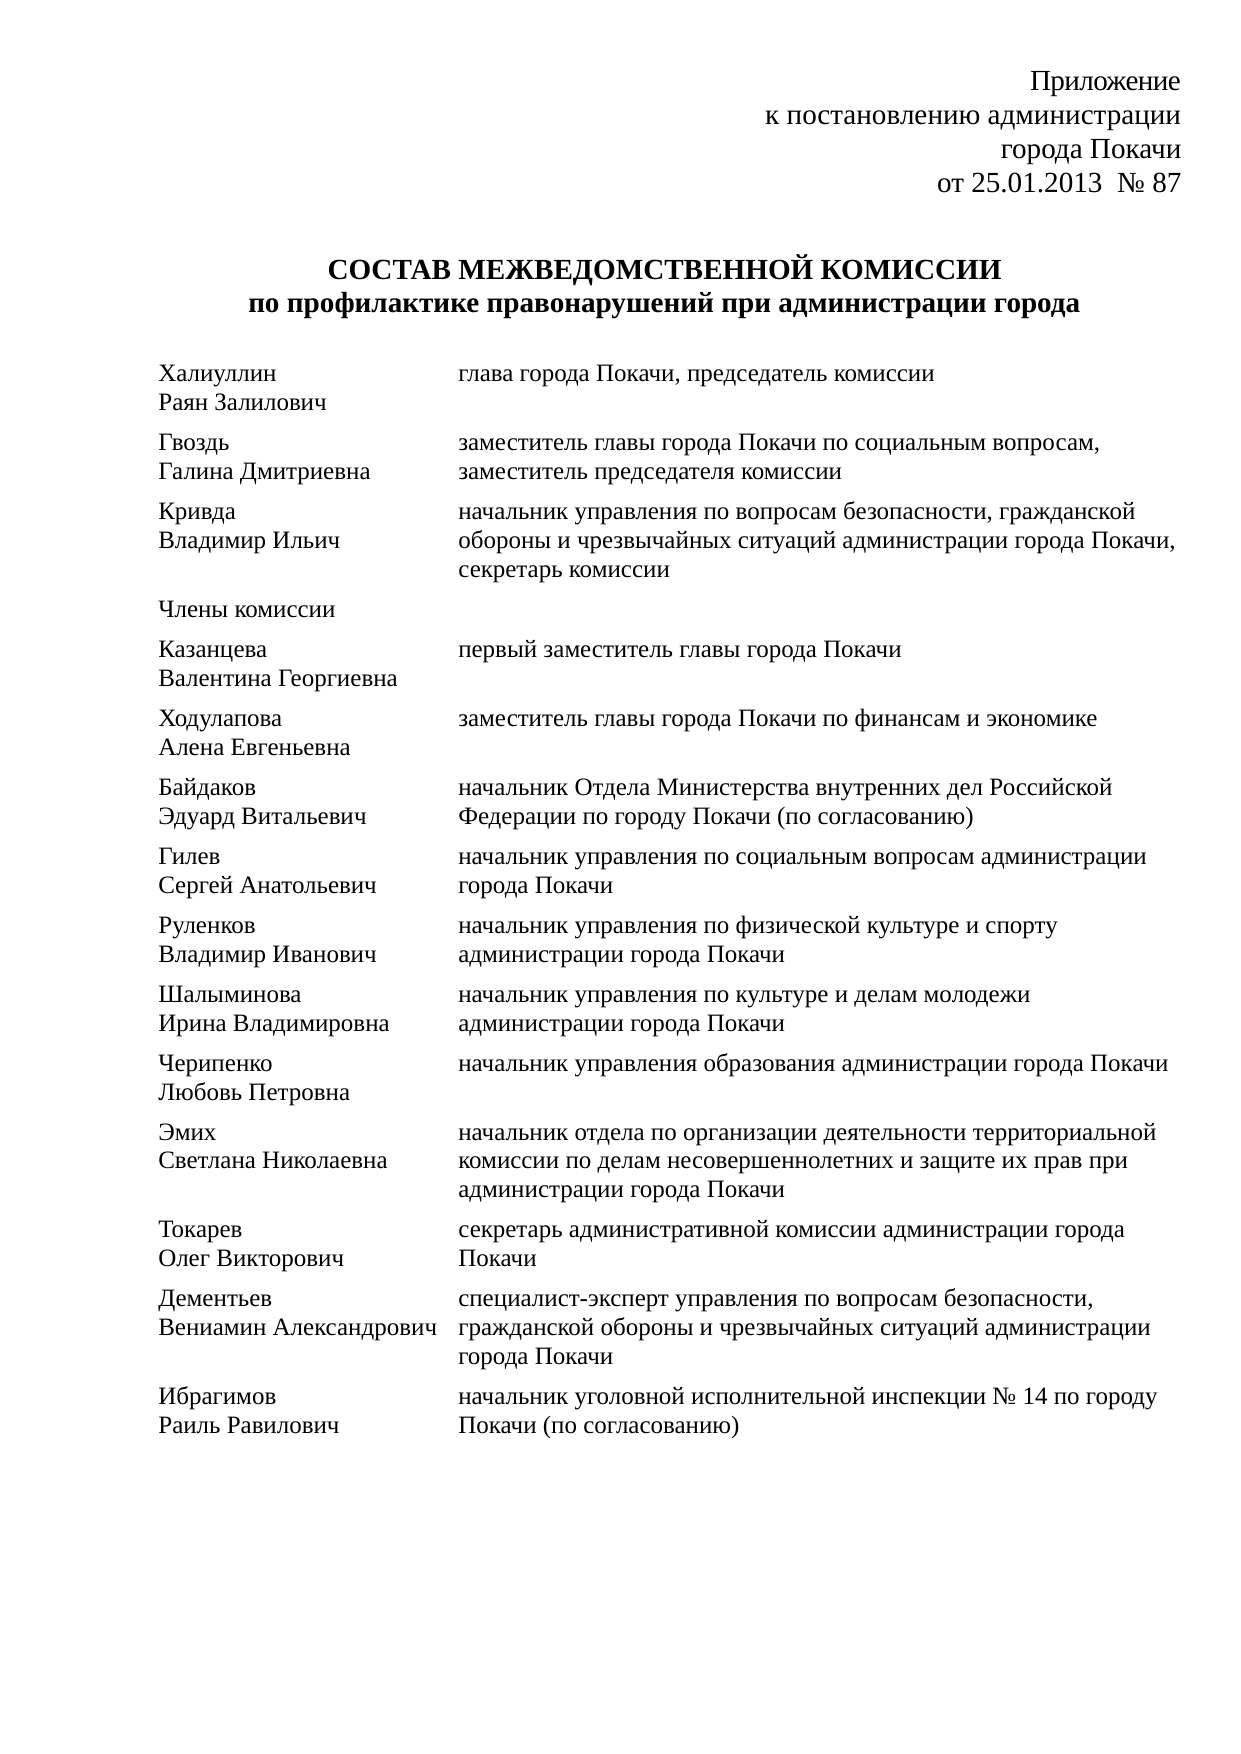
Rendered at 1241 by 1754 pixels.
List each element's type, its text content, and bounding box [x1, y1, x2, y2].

table_cell секретарь административной комиссии администрации города Покачи [452, 1209, 1190, 1278]
table_cell Байдаков Эдуард Витальевич [152, 766, 452, 835]
table_cell Шалыминова Ирина Владимировна [152, 973, 452, 1042]
table_cell первый заместитель главы города Покачи [452, 629, 1190, 697]
table_cell начальник управления по социальным вопросам администрации города Покачи [452, 835, 1190, 904]
table_cell Руленков Владимир Иванович [152, 904, 452, 973]
table_cell Дементьев Вениамин Александрович [152, 1278, 452, 1376]
table_cell начальник управления по физической культуре и спорту администрации города Покачи [452, 904, 1190, 973]
table_cell начальник уголовной исполнительной инспекции № 14 по городу Покачи (по согласованию) [452, 1376, 1190, 1444]
table_cell Казанцева Валентина Георгиевна [152, 629, 452, 697]
table_cell Ходулапова Алена Евгеньевна [152, 698, 452, 766]
table_cell начальник Отдела Министерства внутренних дел Российской Федерации по городу Покачи (по согласованию) [452, 766, 1190, 835]
table_cell Токарев Олег Викторович [152, 1209, 452, 1278]
table_cell Члены комиссии [152, 588, 1190, 628]
table_cell начальник управления образования администрации города Покачи [452, 1042, 1190, 1111]
text от 25.01.2013 № 87 [634, 165, 1181, 199]
table_cell специалист-эксперт управления по вопросам безопасности, гражданской обороны и чрезвычайных ситуаций администрации города Покачи [452, 1278, 1190, 1376]
text СОСТАВ МЕЖВЕДОМСТВЕННОЙ КОМИССИИ [148, 252, 1181, 286]
text города Покачи [634, 131, 1181, 165]
text по профилактике правонарушений при администрации города [148, 286, 1181, 319]
table_header глава города Покачи, председатель комиссии [452, 353, 1190, 422]
text Приложение [148, 63, 1181, 97]
table_cell Эмих Светлана Николаевна [152, 1111, 452, 1209]
table_cell Гилев Сергей Анатольевич [152, 835, 452, 904]
text к постановлению администрации [634, 97, 1181, 131]
table_cell Гвоздь Галина Дмитриевна [152, 422, 452, 491]
table_cell заместитель главы города Покачи по социальным вопросам, заместитель председателя комиссии [452, 422, 1190, 491]
table_cell начальник управления по вопросам безопасности, гражданской обороны и чрезвычайных ситуаций администрации города Покачи, секретарь комиссии [452, 491, 1190, 588]
table_cell Ибрагимов Раиль Равилович [152, 1376, 452, 1444]
table_cell начальник отдела по организации деятельности территориальной комиссии по делам несовершеннолетних и защите их прав при администрации города Покачи [452, 1111, 1190, 1209]
table_cell заместитель главы города Покачи по финансам и экономике [452, 698, 1190, 766]
table_cell Черипенко Любовь Петровна [152, 1042, 452, 1111]
table_cell Кривда Владимир Ильич [152, 491, 452, 588]
table_header Халиуллин Раян Залилович [152, 353, 452, 422]
table_cell начальник управления по культуре и делам молодежи администрации города Покачи [452, 973, 1190, 1042]
